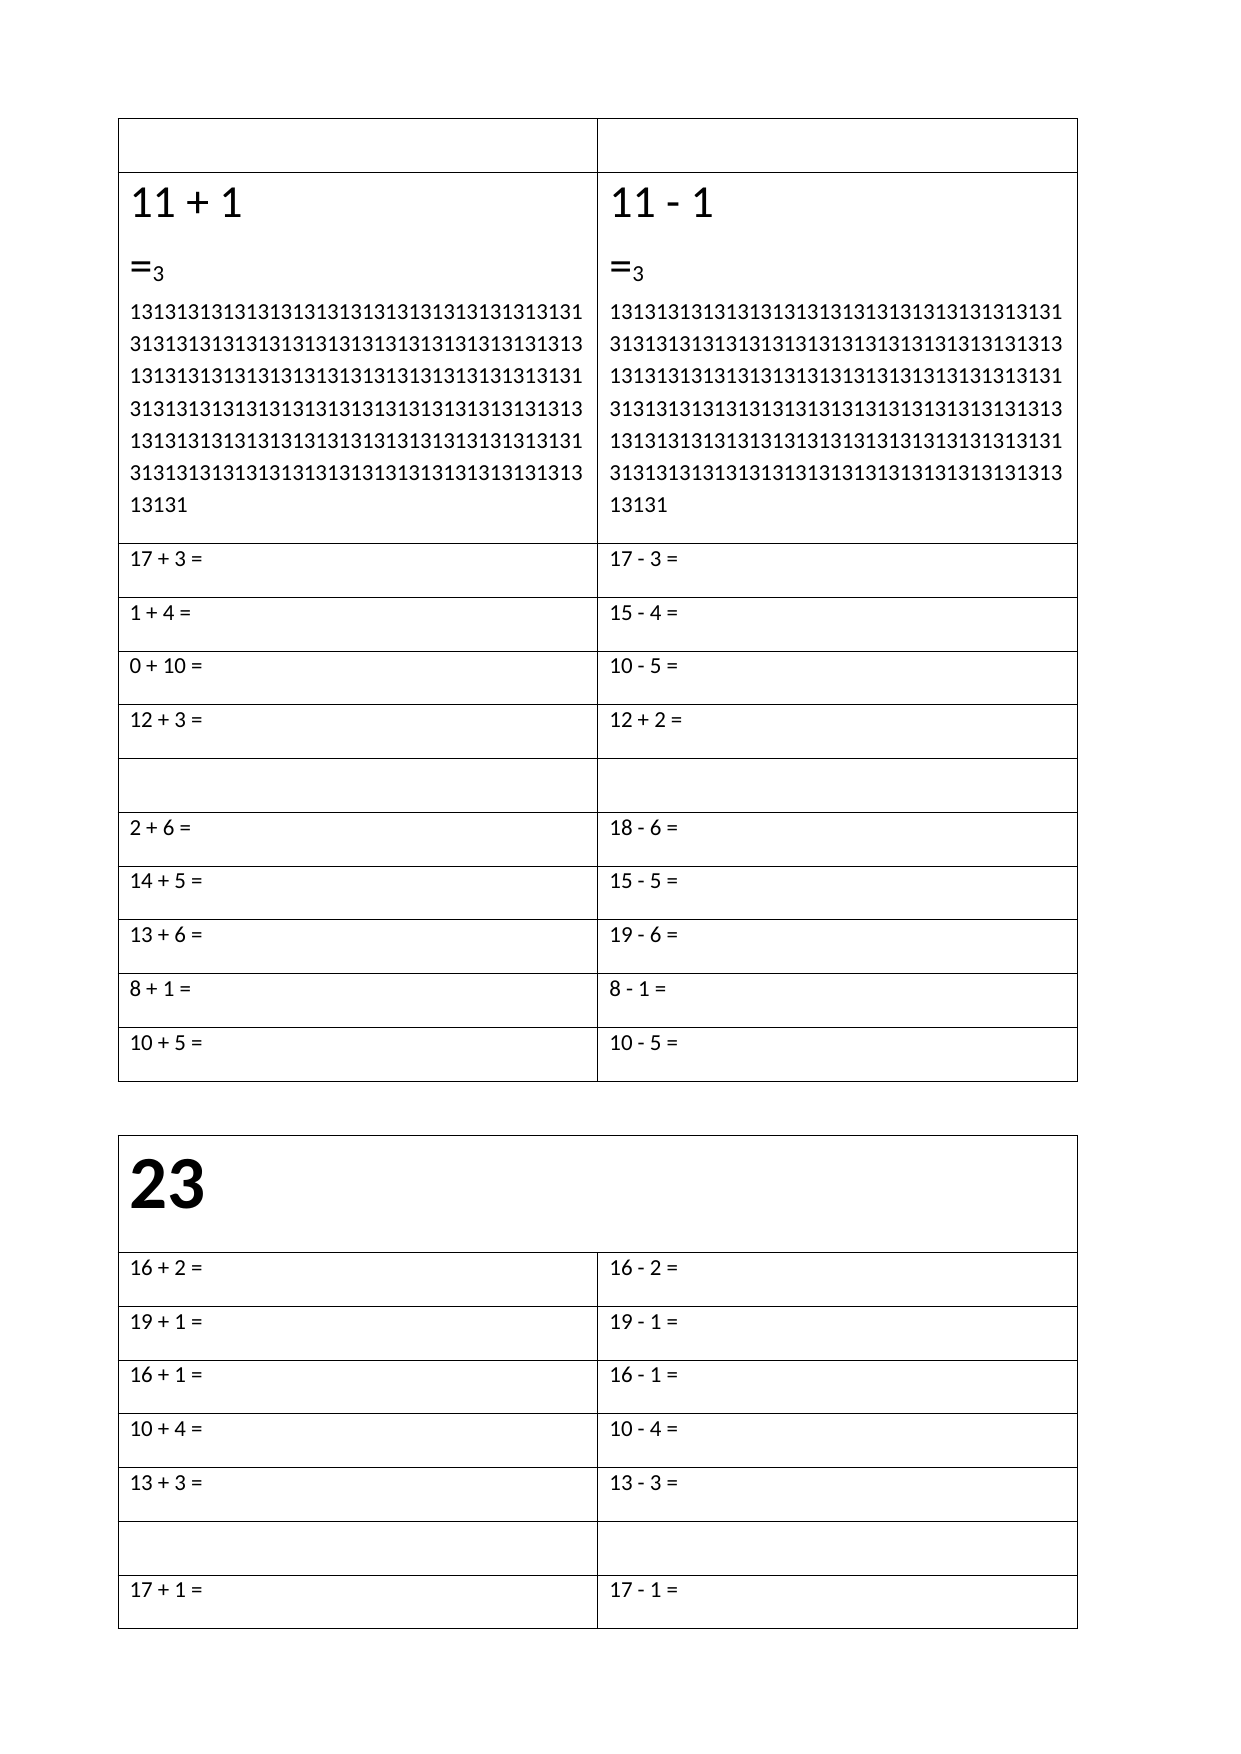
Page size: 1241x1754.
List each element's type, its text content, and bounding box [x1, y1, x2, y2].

table_cell 19 - 1 = [598, 1307, 1077, 1359]
table_cell 10 - 5 = [598, 1028, 1077, 1081]
table_cell 17 - 1 = [598, 1576, 1077, 1628]
table_cell 19 + 1 = [119, 1307, 597, 1359]
table_cell 10 - 5 = [598, 652, 1077, 704]
table_cell 8 - 1 = [598, 974, 1077, 1027]
table_cell 0 + 10 = [119, 652, 597, 704]
table_cell 13 + 3 = [119, 1468, 597, 1521]
table_cell [119, 119, 597, 172]
table_cell 19 - 6 = [598, 920, 1077, 973]
table_cell [119, 1522, 597, 1574]
table_cell 13 + 6 = [119, 920, 597, 973]
table_cell 17 - 3 = [598, 544, 1077, 597]
table_cell 18 - 6 = [598, 813, 1077, 866]
table_cell 11 + 1 == [119, 173, 597, 543]
table_cell 17 + 3 = [119, 544, 597, 597]
table_cell [598, 1522, 1077, 1574]
table_cell [119, 759, 597, 812]
table_cell 12 + 3 = [119, 705, 597, 758]
table_cell 12 + 2 = [598, 705, 1077, 758]
table_cell 16 + 1 = [119, 1361, 597, 1413]
table_cell 17 + 1 = [119, 1576, 597, 1628]
table_cell 15 - 5 = [598, 867, 1077, 919]
table_cell [598, 759, 1077, 812]
table_cell 16 + 2 = [119, 1253, 597, 1306]
table_cell 14 + 5 = [119, 867, 597, 919]
table_cell 15 - 4 = [598, 598, 1077, 651]
table_cell 8 + 1 = [119, 974, 597, 1027]
table_cell 16 - 1 = [598, 1361, 1077, 1413]
table_cell 11 - 1 == [598, 173, 1077, 543]
table_cell 10 + 4 = [119, 1414, 597, 1467]
table_header 23 [119, 1136, 1077, 1252]
table_cell 2 + 6 = [119, 813, 597, 866]
table_cell [598, 119, 1077, 172]
table_cell 1 + 4 = [119, 598, 597, 651]
table_cell 13 - 3 = [598, 1468, 1077, 1521]
table_cell 16 - 2 = [598, 1253, 1077, 1306]
table_cell 10 - 4 = [598, 1414, 1077, 1467]
table_cell 10 + 5 = [119, 1028, 597, 1081]
